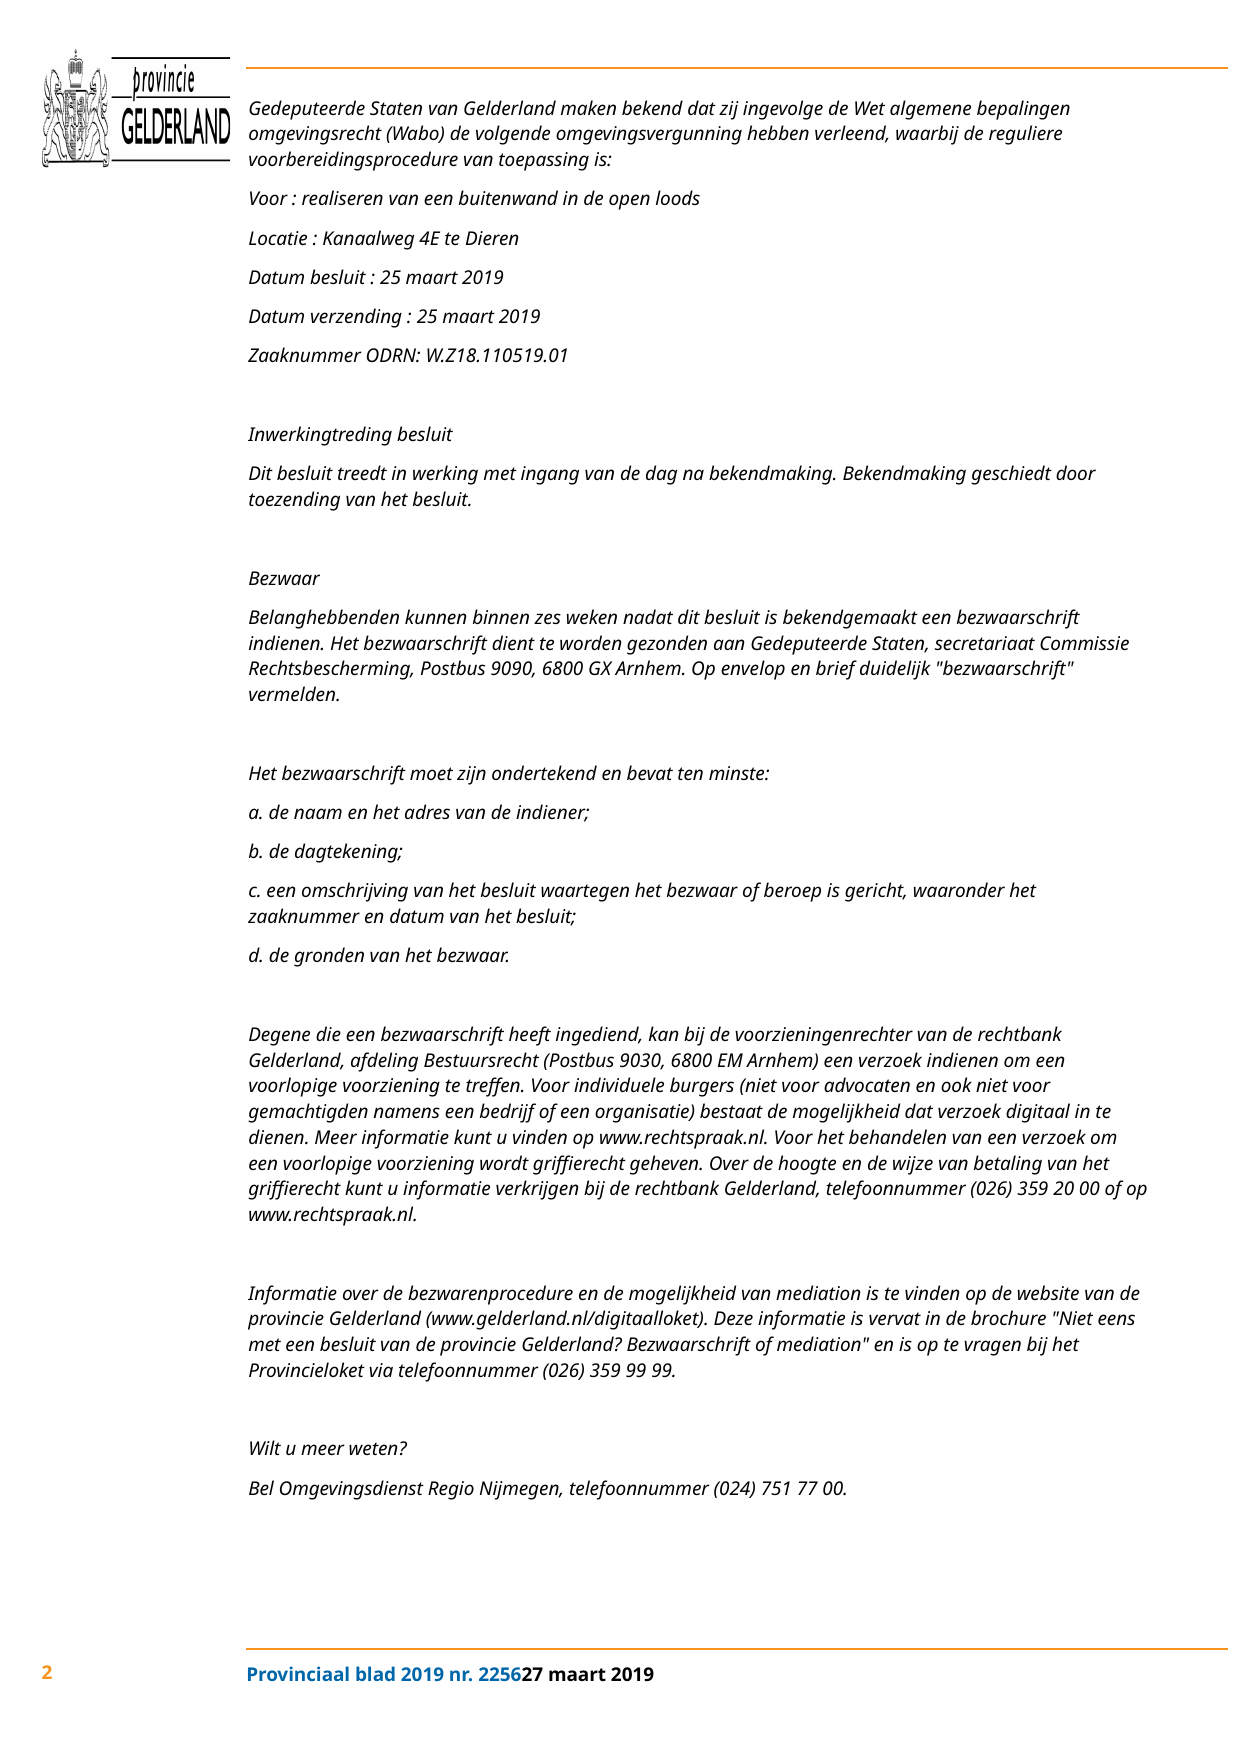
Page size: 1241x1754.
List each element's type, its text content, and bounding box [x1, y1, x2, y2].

text Informatie over de bezwarenprocedure en de mogelijkheid van mediation is te vinden op de website van de provincie Gelderland (www.gelderland.nl/digitaalloket). Deze informatie is vervat in de brochure "Niet eens met een besluit van de provincie Gelderland? Bezwaarschrift of mediation" en is op te vragen bij het Provincieloket via telefoonnummer (026) 359 99 99. [248, 1280, 1152, 1383]
text Gedeputeerde Staten van Gelderland maken bekend dat zij ingevolge de Wet algemene bepalingen omgevingsrecht (Wabo) de volgende omgevingsvergunning hebben verleend, waarbij de reguliere voorbereidingsprocedure van toepassing is: [248, 95, 1152, 172]
text Datum verzending : 25 maart 2019 [248, 303, 1152, 329]
text Datum besluit : 25 maart 2019 [248, 264, 1152, 290]
text Dit besluit treedt in werking met ingang van de dag na bekendmaking. Bekendmaking geschiedt door toezending van het besluit. [248, 460, 1152, 512]
text Inwerkingtreding besluit [248, 421, 1152, 447]
text Wilt u meer weten? [248, 1435, 1152, 1461]
text Belanghebbenden kunnen binnen zes weken nadat dit besluit is bekendgemaakt een bezwaarschrift indienen. Het bezwaarschrift dient te worden gezonden aan Gedeputeerde Staten, secretariaat Commissie Rechtsbescherming, Postbus 9090, 6800 GX Arnhem. Op envelop en brief duidelijk "bezwaarschrift" vermelden. [248, 604, 1152, 707]
text c. een omschrijving van het besluit waartegen het bezwaar of beroep is gericht, waaronder het zaaknummer en datum van het besluit; [248, 877, 1152, 929]
text a. de naam en het adres van de indiener; [248, 799, 1152, 825]
picture [41, 47, 231, 172]
text Het bezwaarschrift moet zijn ondertekend en bevat ten minste: [248, 760, 1152, 785]
text b. de dagtekening; [248, 838, 1152, 864]
text d. de gronden van het bezwaar. [248, 942, 1152, 968]
text Degene die een bezwaarschrift heeft ingediend, kan bij de voorzieningenrechter van de rechtbank Gelderland, afdeling Bestuursrecht (Postbus 9030, 6800 EM Arnhem) een verzoek indienen om een voorlopige voorziening te treffen. Voor individuele burgers (niet voor advocaten en ook niet voor gemachtigden namens een bedrijf of een organisatie) bestaat de mogelijkheid dat verzoek digitaal in te dienen. Meer informatie kunt u vinden op www.rechtspraak.nl. Voor het behandelen van een verzoek om een voorlopige voorziening wordt griffierecht geheven. Over de hoogte en de wijze van betaling van het griffierecht kunt u informatie verkrijgen bij de rechtbank Gelderland, telefoonnummer (026) 359 20 00 of op www.rechtspraak.nl. [248, 1021, 1152, 1227]
text Bezwaar [248, 565, 1152, 590]
text Locatie : Kanaalweg 4E te Dieren [248, 225, 1152, 251]
text Bel Omgevingsdienst Regio Nijmegen, telefoonnummer (024) 751 77 00. [248, 1475, 1152, 1500]
text Voor : realiseren van een buitenwand in de open loods [248, 186, 1152, 211]
text Zaaknummer ODRN: W.Z18.110519.01 [248, 343, 1152, 368]
